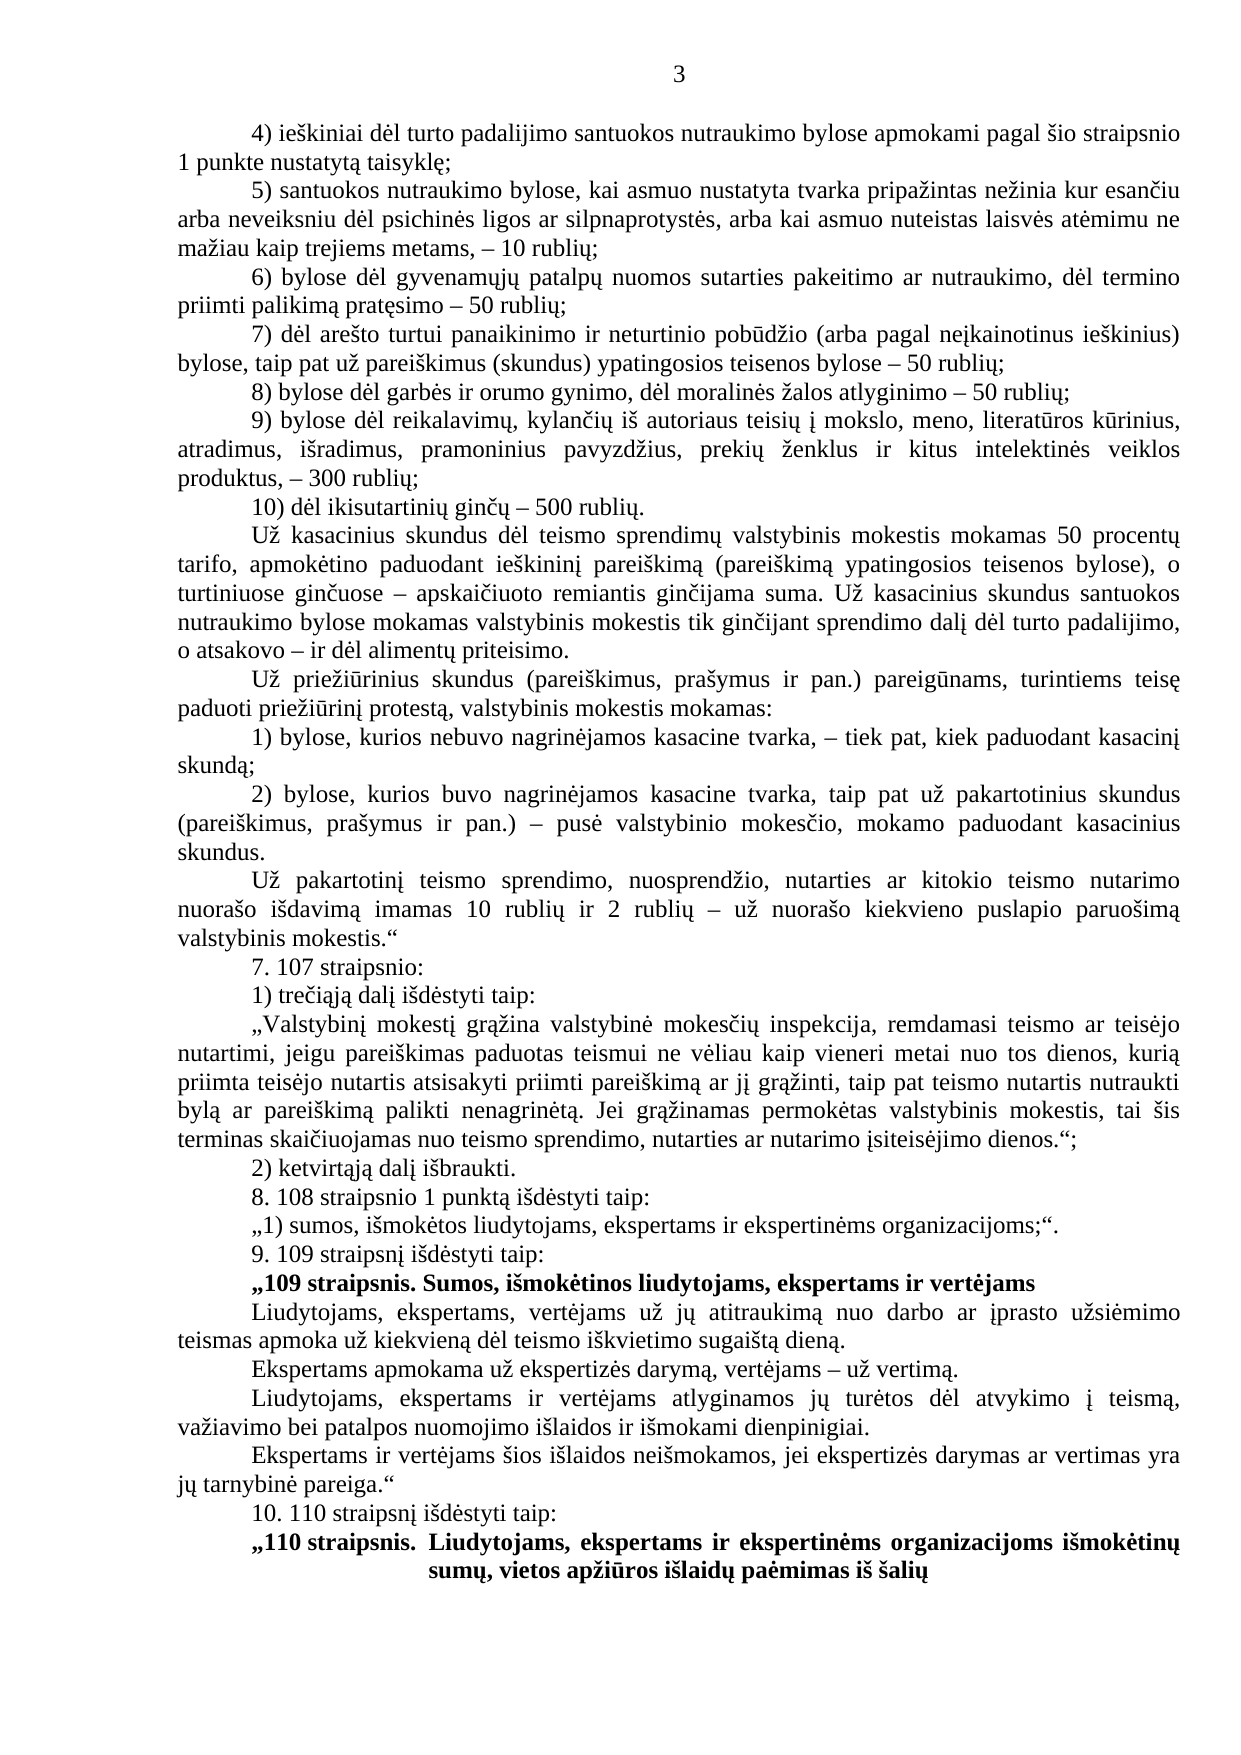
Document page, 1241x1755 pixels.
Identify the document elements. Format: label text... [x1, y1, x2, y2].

text 8) bylose dėl garbės ir orumo gynimo, dėl moralinės žalos atlyginimo – 50 rublių; [177, 377, 1181, 406]
text Už pakartotinį teismo sprendimo, nuosprendžio, nutarties ar kitokio teismo nutarimo nuorašo išdavimą imamas 10 rublių ir 2 rublių – už nuorašo kiekvieno puslapio paruošimą valstybinis mokestis.“ [177, 866, 1181, 952]
text 8. 108 straipsnio 1 punktą išdėstyti taip: [177, 1182, 1181, 1211]
text Už priežiūrinius skundus (pareiškimus, prašymus ir pan.) pareigūnams, turintiems teisę paduoti priežiūrinį protestą, valstybinis mokestis mokamas: [177, 664, 1181, 722]
text 2) ketvirtąją dalį išbraukti. [177, 1153, 1181, 1182]
text 10) dėl ikisutartinių ginčų – 500 rublių. [177, 492, 1181, 521]
text „109 straipsnis. Sumos, išmokėtinos liudytojams, ekspertams ir vertėjams [177, 1268, 1181, 1297]
text Liudytojams, ekspertams ir vertėjams atlyginamos jų turėtos dėl atvykimo į teismą, važiavimo bei patalpos nuomojimo išlaidos ir išmokami dienpinigiai. [177, 1383, 1181, 1441]
text „1) sumos, išmokėtos liudytojams, ekspertams ir ekspertinėms organizacijoms;“. [177, 1211, 1181, 1239]
text Ekspertams apmokama už ekspertizės darymą, vertėjams – už vertimą. [177, 1354, 1181, 1383]
text 2) bylose, kurios buvo nagrinėjamos kasacine tvarka, taip pat už pakartotinius skundus (pareiškimus, prašymus ir pan.) – pusė valstybinio mokesčio, mokamo paduodant kasacinius skundus. [177, 779, 1181, 866]
text Ekspertams ir vertėjams šios išlaidos neišmokamos, jei ekspertizės darymas ar vertimas yra jų tarnybinė pareiga.“ [177, 1441, 1181, 1498]
text Liudytojams, ekspertams, vertėjams už jų atitraukimą nuo darbo ar įprasto užsiėmimo teismas apmoka už kiekvieną dėl teismo iškvietimo sugaištą dieną. [177, 1297, 1181, 1354]
text „110 straipsnis. Liudytojams, ekspertams ir ekspertinėms organizacijoms išmokėtinų sumų, vietos apžiūros išlaidų paėmimas iš šalių [251, 1527, 1181, 1584]
text 7. 107 straipsnio: [177, 952, 1181, 981]
text 5) santuokos nutraukimo bylose, kai asmuo nustatyta tvarka pripažintas nežinia kur esančiu arba neveiksniu dėl psichinės ligos ar silpnaprotystės, arba kai asmuo nuteistas laisvės atėmimu ne mažiau kaip trejiems metams, – 10 rublių; [177, 176, 1181, 262]
text 10. 110 straipsnį išdėstyti taip: [177, 1498, 1181, 1527]
text 6) bylose dėl gyvenamųjų patalpų nuomos sutarties pakeitimo ar nutraukimo, dėl termino priimti palikimą pratęsimo – 50 rublių; [177, 262, 1181, 319]
text 7) dėl arešto turtui panaikinimo ir neturtinio pobūdžio (arba pagal neįkainotinus ieškinius) bylose, taip pat už pareiškimus (skundus) ypatingosios teisenos bylose – 50 rublių; [177, 319, 1181, 377]
text 4) ieškiniai dėl turto padalijimo santuokos nutraukimo bylose apmokami pagal šio straipsnio 1 punkte nustatytą taisyklę; [177, 118, 1181, 176]
text 1) bylose, kurios nebuvo nagrinėjamos kasacine tvarka, – tiek pat, kiek paduodant kasacinį skundą; [177, 722, 1181, 779]
text „Valstybinį mokestį grąžina valstybinė mokesčių inspekcija, remdamasi teismo ar teisėjo nutartimi, jeigu pareiškimas paduotas teismui ne vėliau kaip vieneri metai nuo tos dienos, kurią priimta teisėjo nutartis atsisakyti priimti pareiškimą ar jį grąžinti, taip pat teismo nutartis nutraukti bylą ar pareiškimą palikti nenagrinėtą. Jei grąžinamas permokėtas valstybinis mokestis, tai šis terminas skaičiuojamas nuo teismo sprendimo, nutarties ar nutarimo įsiteisėjimo dienos.“; [177, 1009, 1181, 1153]
text 1) trečiąją dalį išdėstyti taip: [177, 981, 1181, 1009]
text 9. 109 straipsnį išdėstyti taip: [177, 1239, 1181, 1268]
text Už kasacinius skundus dėl teismo sprendimų valstybinis mokestis mokamas 50 procentų tarifo, apmokėtino paduodant ieškininį pareiškimą (pareiškimą ypatingosios teisenos bylose), o turtiniuose ginčuose – apskaičiuoto remiantis ginčijama suma. Už kasacinius skundus santuokos nutraukimo bylose mokamas valstybinis mokestis tik ginčijant sprendimo dalį dėl turto padalijimo, o atsakovo – ir dėl alimentų priteisimo. [177, 521, 1181, 664]
text 9) bylose dėl reikalavimų, kylančių iš autoriaus teisių į mokslo, meno, literatūros kūrinius, atradimus, išradimus, pramoninius pavyzdžius, prekių ženklus ir kitus intelektinės veiklos produktus, – 300 rublių; [177, 406, 1181, 492]
